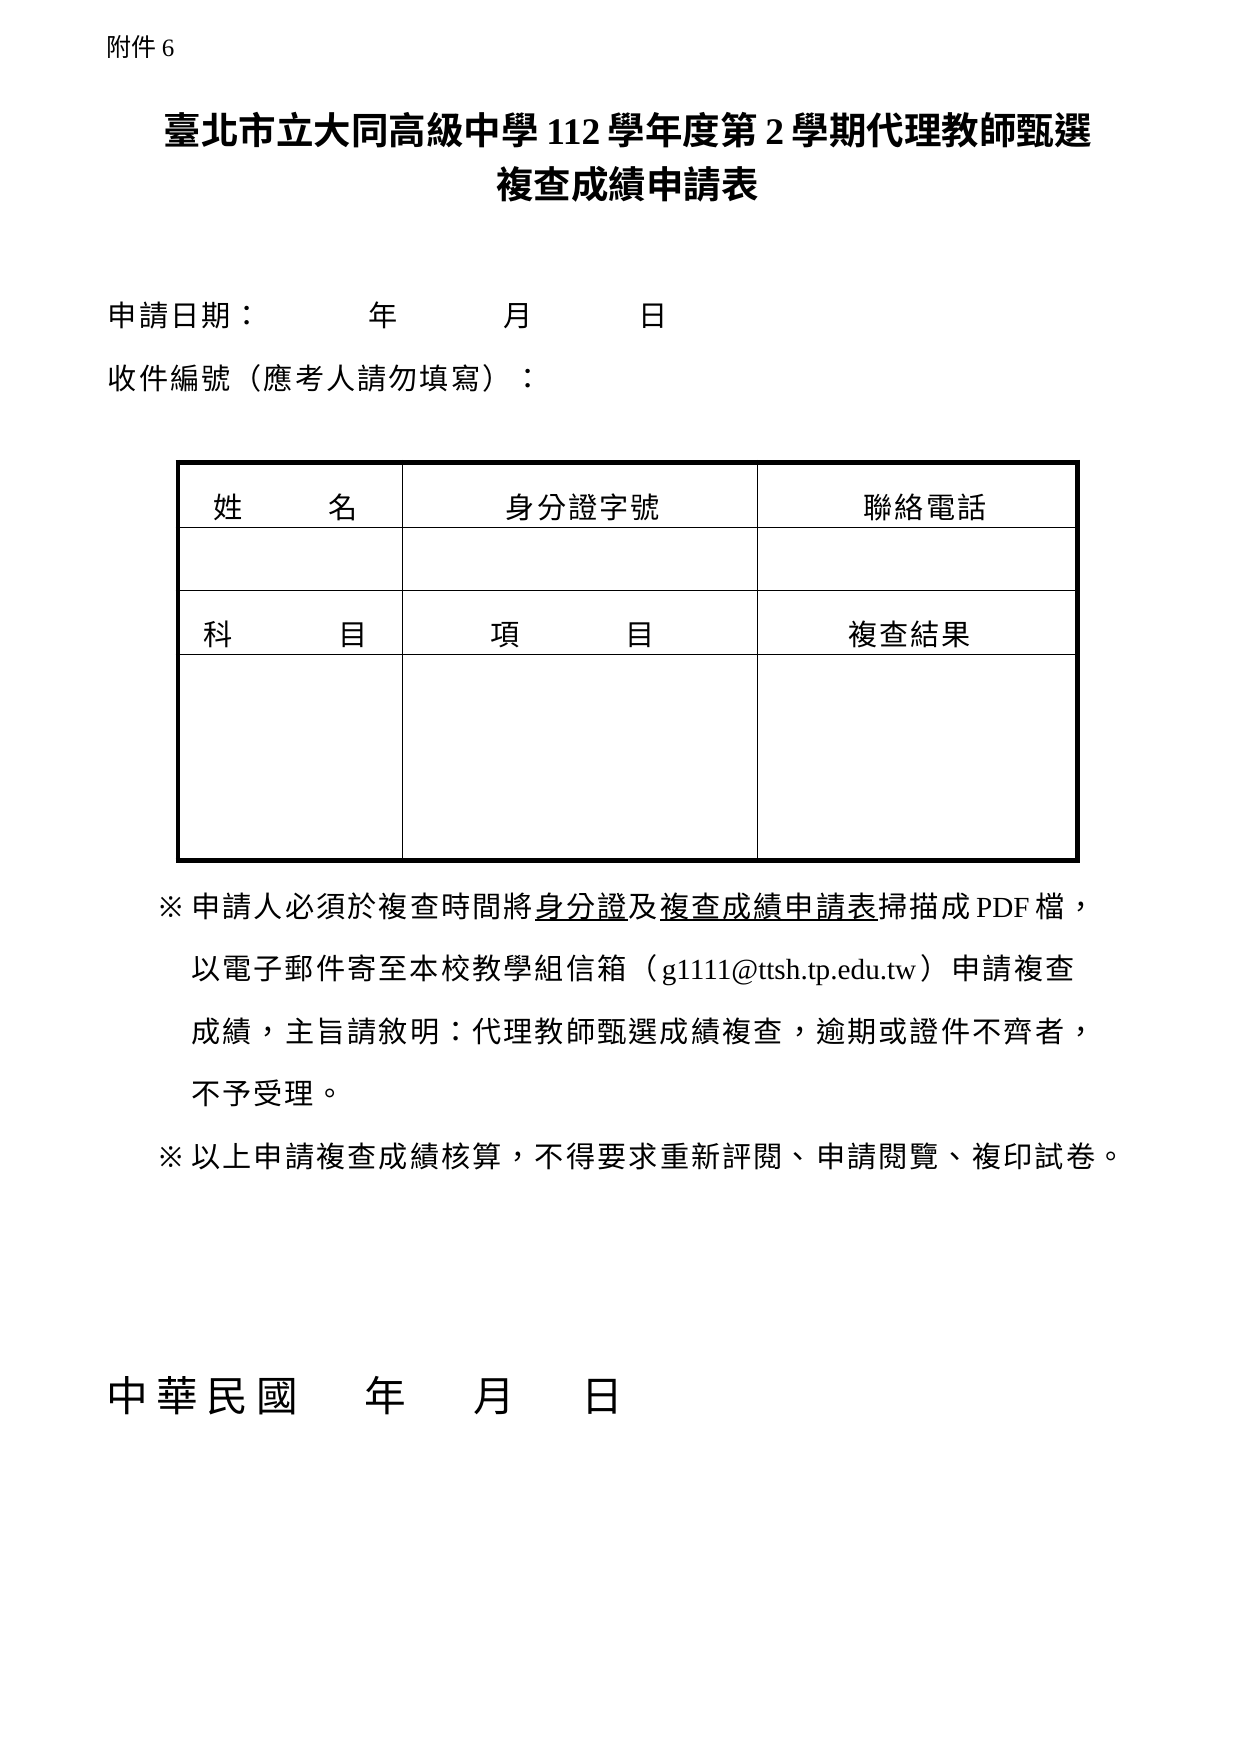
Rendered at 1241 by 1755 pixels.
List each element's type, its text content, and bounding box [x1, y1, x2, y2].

text ※ 申請人必須於複查時間將身分證及複查成績申請表掃描成PDF檔，以電子郵件寄至本校教學組信箱（g1111@ttsh.tp.edu.tw）申請複查成績，主旨請敘明：代理教師甄選成績複查，逾期或證件不齊者，不予受理。 [157, 863, 1098, 1113]
text 臺北市立大同高級中學112學年度第2學期代理教師甄選 [107, 101, 1148, 155]
text ※ 以上申請複查成績核算，不得要求重新評閱、申請閱覽、複印試卷。 [157, 1113, 1098, 1175]
table_cell 複查結果 [758, 591, 1075, 654]
text 複查成績申請表 [107, 155, 1148, 210]
table_cell 項 目 [403, 591, 757, 654]
text 收件編號（應考人請勿填寫）： [107, 335, 1098, 397]
table_header 聯絡電話 [758, 465, 1075, 527]
table_cell [403, 655, 757, 858]
table_cell [758, 528, 1075, 590]
text 附件6 [107, 27, 1148, 64]
text 中華民國 年 月 日 [107, 1363, 1148, 1423]
table_cell 科 目 [180, 591, 402, 654]
table_cell [403, 528, 757, 590]
table_cell [180, 528, 402, 590]
table_header 姓 名 [180, 465, 402, 527]
table_cell [758, 655, 1075, 858]
table_header 身分證字號 [403, 465, 757, 527]
text 申請日期： 年 月 日 [107, 272, 998, 335]
table_cell [180, 655, 402, 858]
